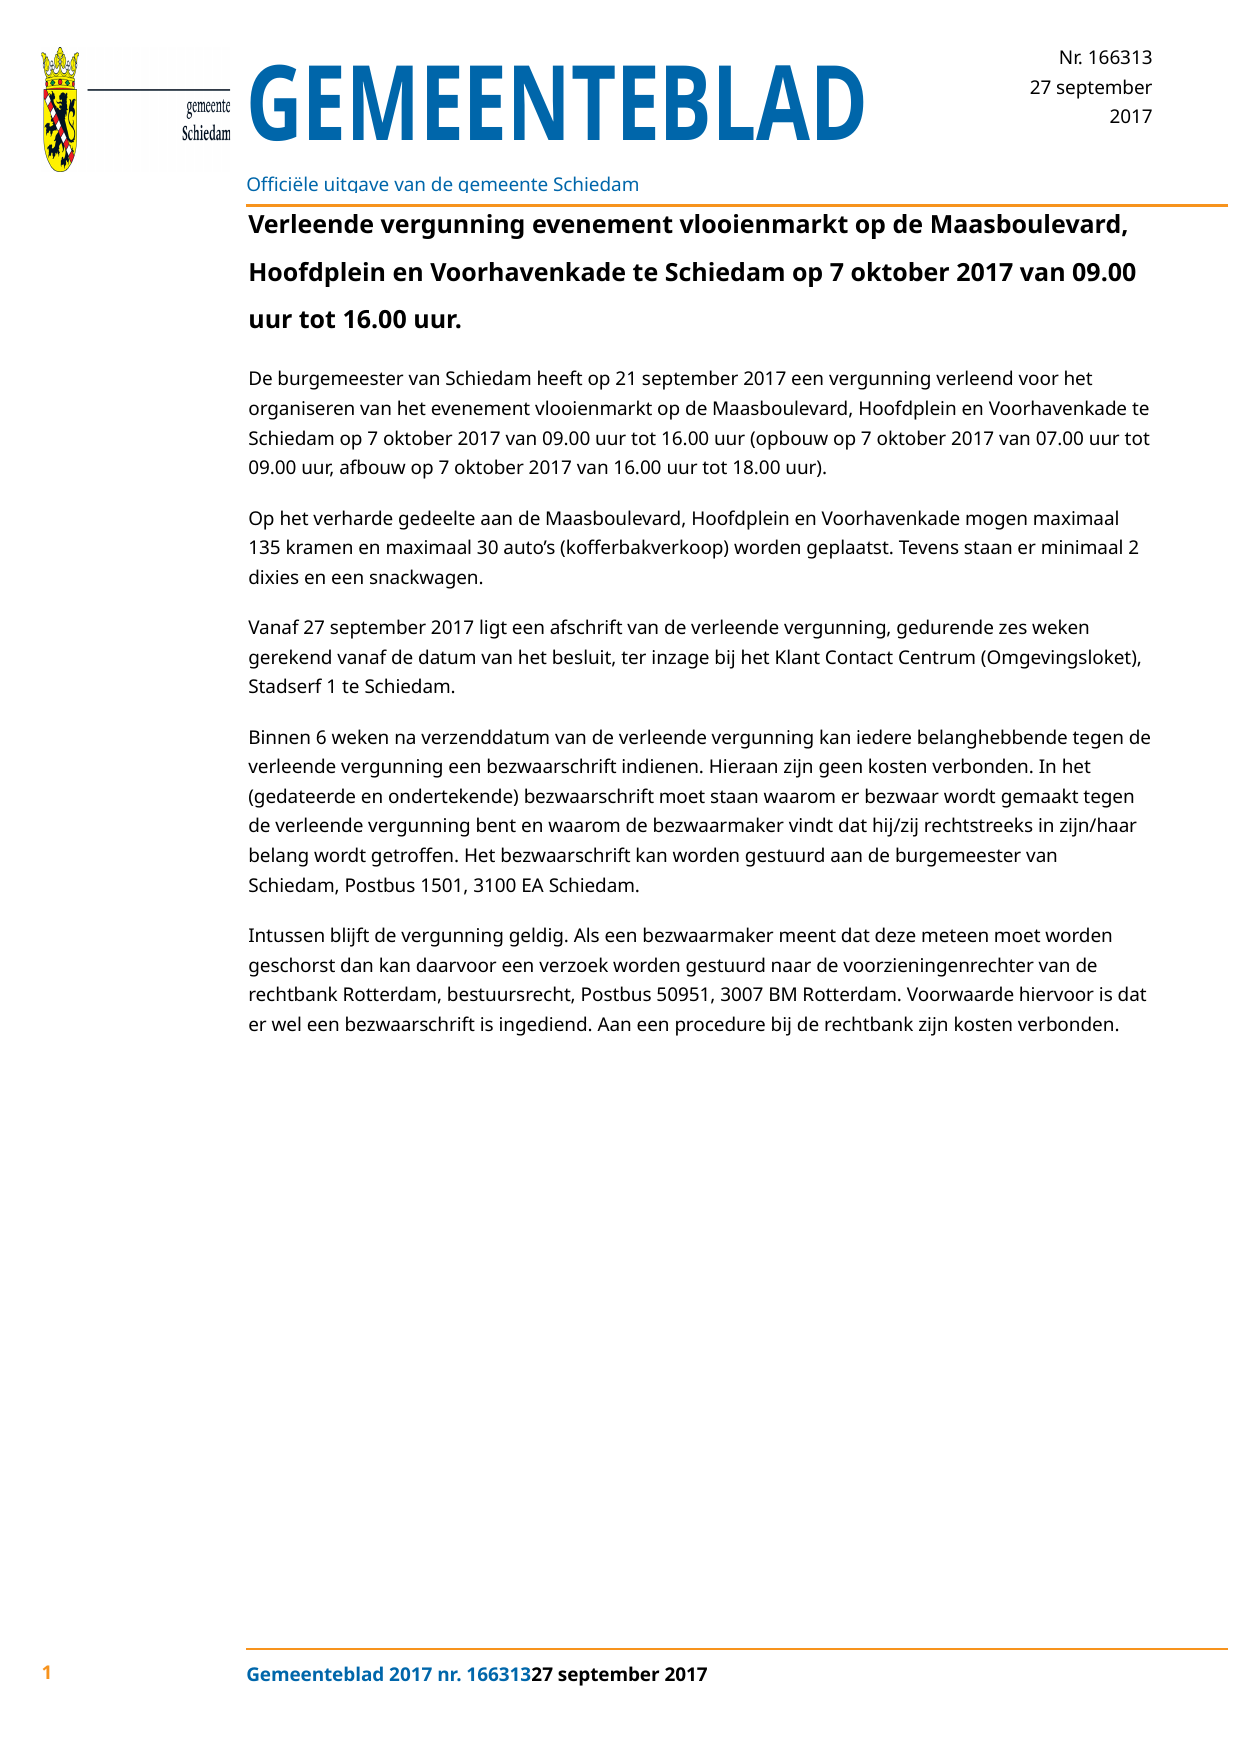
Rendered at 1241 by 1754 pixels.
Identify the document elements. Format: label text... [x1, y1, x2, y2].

text Vanaf 27 september 2017 ligt een afschrift van de verleende vergunning, gedurende zes weken gerekend vanaf de datum van het besluit, ter inzage bij het Klant Contact Centrum (Omgevingsloket), Stadserf 1 te Schiedam. [248, 614, 1152, 699]
text Verleende vergunning evenement vlooienmarkt op de Maasboulevard, Hoofdplein en Voorhavenkade te Schiedam op 7 oktober 2017 van 09.00 uur tot 16.00 uur. [248, 207, 1152, 336]
picture [41, 47, 231, 172]
text Binnen 6 weken na verzenddatum van de verleende vergunning kan iedere belanghebbende tegen de verleende vergunning een bezwaarschrift indienen. Hieraan zijn geen kosten verbonden. In het (gedateerde en ondertekende) bezwaarschrift moet staan waarom er bezwaar wordt gemaakt tegen de verleende vergunning bent en waarom de bezwaarmaker vindt dat hij/zij rechtstreeks in zijn/haar belang wordt getroffen. Het bezwaarschrift kan worden gestuurd aan de burgemeester van Schiedam, Postbus 1501, 3100 EA Schiedam. [248, 724, 1152, 897]
text Intussen blijft de vergunning geldig. Als een bezwaarmaker meent dat deze meteen moet worden geschorst dan kan daarvoor een verzoek worden gestuurd naar de voorzieningenrechter van de rechtbank Rotterdam, bestuursrecht, Postbus 50951, 3007 BM Rotterdam. Voorwaarde hiervoor is dat er wel een bezwaarschrift is ingediend. Aan een procedure bij de rechtbank zijn kosten verbonden. [248, 922, 1152, 1037]
text Op het verharde gedeelte aan de Maasboulevard, Hoofdplein en Voorhavenkade mogen maximaal 135 kramen en maximaal 30 auto’s (kofferbakverkoop) worden geplaatst. Tevens staan er minimaal 2 dixies en een snackwagen. [248, 505, 1152, 589]
text De burgemeester van Schiedam heeft op 21 september 2017 een vergunning verleend voor het organiseren van het evenement vlooienmarkt op de Maasboulevard, Hoofdplein en Voorhavenkade te Schiedam op 7 oktober 2017 van 09.00 uur tot 16.00 uur (opbouw op 7 oktober 2017 van 07.00 uur tot 09.00 uur, afbouw op 7 oktober 2017 van 16.00 uur tot 18.00 uur). [248, 366, 1152, 480]
